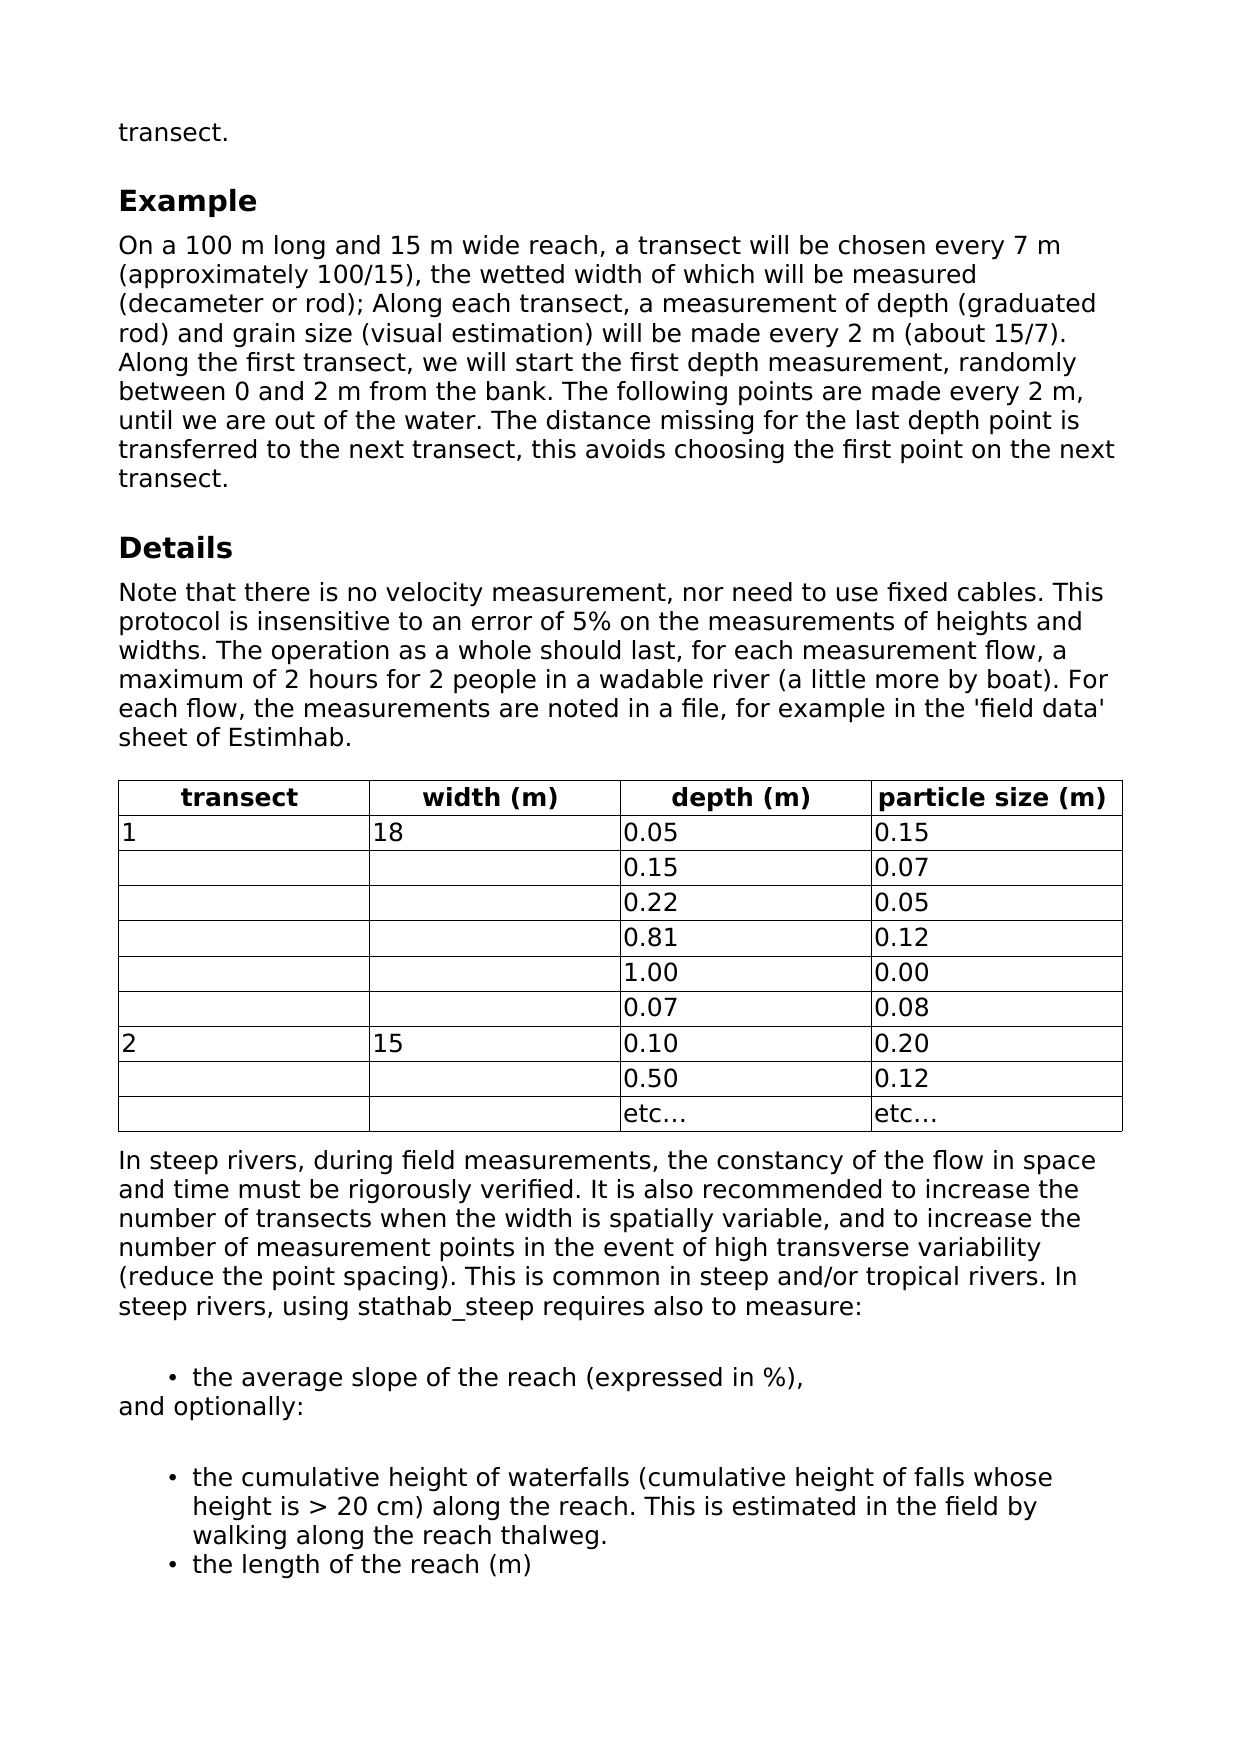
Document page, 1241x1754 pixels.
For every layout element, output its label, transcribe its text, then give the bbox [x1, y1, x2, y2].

table_cell 0.07 [621, 992, 871, 1026]
subtitle Details [118, 531, 1122, 565]
table_cell [119, 1062, 369, 1096]
table_cell [370, 992, 620, 1026]
table_cell [119, 886, 369, 920]
table_cell 0.15 [872, 816, 1122, 850]
list the average slope of the reach (expressed in %), [177, 1363, 1122, 1392]
table_cell 0.22 [621, 886, 871, 920]
text transect. [118, 118, 1122, 147]
table_cell etc… [621, 1097, 871, 1131]
table_cell [370, 886, 620, 920]
table_cell [119, 957, 369, 991]
table_cell [119, 921, 369, 956]
text and optionally: [118, 1392, 1122, 1421]
subtitle Example [118, 185, 1122, 219]
table_cell 0.05 [621, 816, 871, 850]
table_cell 15 [370, 1027, 620, 1061]
table_header transect [119, 781, 369, 815]
table_cell [119, 992, 369, 1026]
table_header depth (m) [621, 781, 871, 815]
table_cell 0.00 [872, 957, 1122, 991]
table_cell [119, 1097, 369, 1131]
table_cell 0.10 [621, 1027, 871, 1061]
table_cell 0.08 [872, 992, 1122, 1026]
text On a 100 m long and 15 m wide reach, a transect will be chosen every 7 m (approximately 100/15), the wetted width of which will be measured (decameter or rod); Along each transect, a measurement of depth (graduated rod) and grain size (visual estimation) will be made every 2 m (about 15/7). Along the first transect, we will start the first depth measurement, randomly between 0 and 2 m from the bank. The following points are made every 2 m, until we are out of the water. The distance missing for the last depth point is transferred to the next transect, this avoids choosing the first point on the next transect. [118, 231, 1122, 494]
table_cell 0.12 [872, 1062, 1122, 1096]
table_cell [370, 1062, 620, 1096]
table_cell [370, 851, 620, 885]
table_cell 0.20 [872, 1027, 1122, 1061]
table_cell 0.07 [872, 851, 1122, 885]
table_cell 18 [370, 816, 620, 850]
table_cell [370, 1097, 620, 1131]
table_cell 1 [119, 816, 369, 850]
table_cell [370, 957, 620, 991]
table_header particle size (m) [872, 781, 1122, 815]
table_cell 2 [119, 1027, 369, 1061]
table_cell 0.50 [621, 1062, 871, 1096]
table_cell 0.81 [621, 921, 871, 956]
table_cell 0.12 [872, 921, 1122, 956]
list the cumulative height of waterfalls (cumulative height of falls whose height is > 20 cm) along the reach. This is estimated in the field by walking along the reach thalweg. [177, 1463, 1122, 1551]
table_cell 0.15 [621, 851, 871, 885]
text Note that there is no velocity measurement, nor need to use fixed cables. This protocol is insensitive to an error of 5% on the measurements of heights and widths. The operation as a whole should last, for each measurement flow, a maximum of 2 hours for 2 people in a wadable river (a little more by boat). For each flow, the measurements are noted in a file, for example in the 'field data' sheet of Estimhab. [118, 578, 1122, 753]
text In steep rivers, during field measurements, the constancy of the flow in space and time must be rigorously verified. It is also recommended to increase the number of transects when the width is spatially variable, and to increase the number of measurement points in the event of high transverse variability (reduce the point spacing). This is common in steep and/or tropical rivers. In steep rivers, using stathab_steep requires also to measure: [118, 1146, 1122, 1321]
table_cell 1.00 [621, 957, 871, 991]
table_cell [119, 851, 369, 885]
table_cell 0.05 [872, 886, 1122, 920]
table_header width (m) [370, 781, 620, 815]
list the length of the reach (m) [177, 1551, 1122, 1580]
table_cell etc… [872, 1097, 1122, 1131]
table_cell [370, 921, 620, 956]
